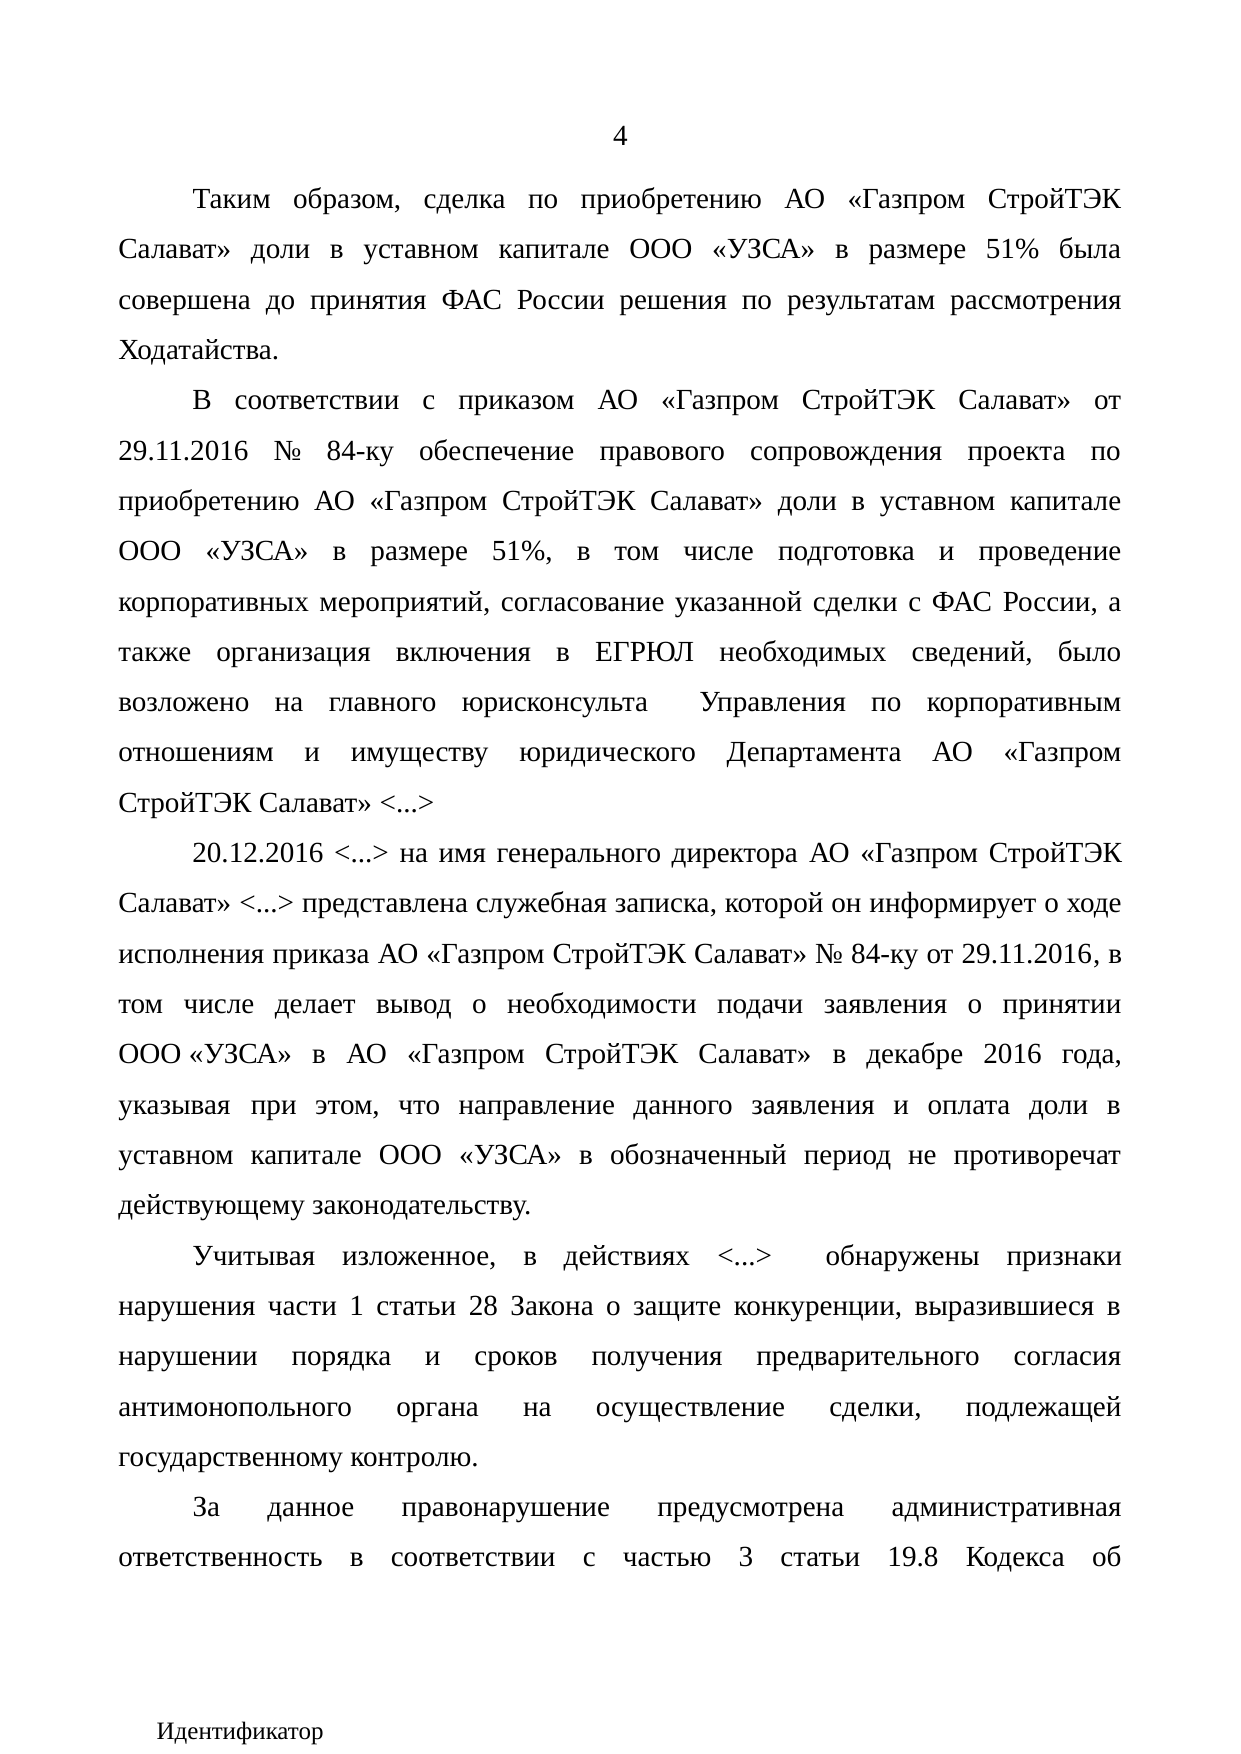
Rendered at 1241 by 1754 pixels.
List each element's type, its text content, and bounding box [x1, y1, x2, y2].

text В соответствии с приказом АО «Газпром СтройТЭК Салават» от 29.11.2016 № 84-ку обеспечение правового сопровождения проекта по приобретению АО «Газпром СтройТЭК Салават» доли в уставном капитале ООО «УЗСА» в размере 51%, в том числе подготовка и проведение корпоративных мероприятий, согласование указанной сделки с ФАС России, а также организация включения в ЕГРЮЛ необходимых сведений, было возложено на главного юрисконсульта Управления по корпоративным отношениям и имуществу юридического Департамента АО «Газпром СтройТЭК Салават» <...> [118, 382, 1122, 818]
text За данное правонарушение предусмотрена административная ответственность в соответствии с частью 3 статьи 19.8 Кодекса об [118, 1489, 1122, 1573]
text 20.12.2016 <...> на имя генерального директора АО «Газпром СтройТЭК Салават» <...> представлена служебная записка, которой он информирует о ходе исполнения приказа АО «Газпром СтройТЭК Салават» № 84-ку от 29.11.2016, в том числе делает вывод о необходимости подачи заявления о принятии ООО «УЗСА» в АО «Газпром СтройТЭК Салават» в декабре 2016 года, указывая при этом, что направление данного заявления и оплата доли в уставном капитале ООО «УЗСА» в обозначенный период не противоречат действующему законодательству. [118, 835, 1122, 1221]
text Учитывая изложенное, в действиях <...> обнаружены признаки нарушения части 1 статьи 28 Закона о защите конкуренции, выразившиеся в нарушении порядка и сроков получения предварительного согласия антимонопольного органа на осуществление сделки, подлежащей государственному контролю. [118, 1238, 1122, 1472]
text Таким образом, сделка по приобретению АО «Газпром СтройТЭК Салават» доли в уставном капитале ООО «УЗСА» в размере 51% была совершена до принятия ФАС России решения по результатам рассмотрения Ходатайства. [118, 181, 1122, 366]
